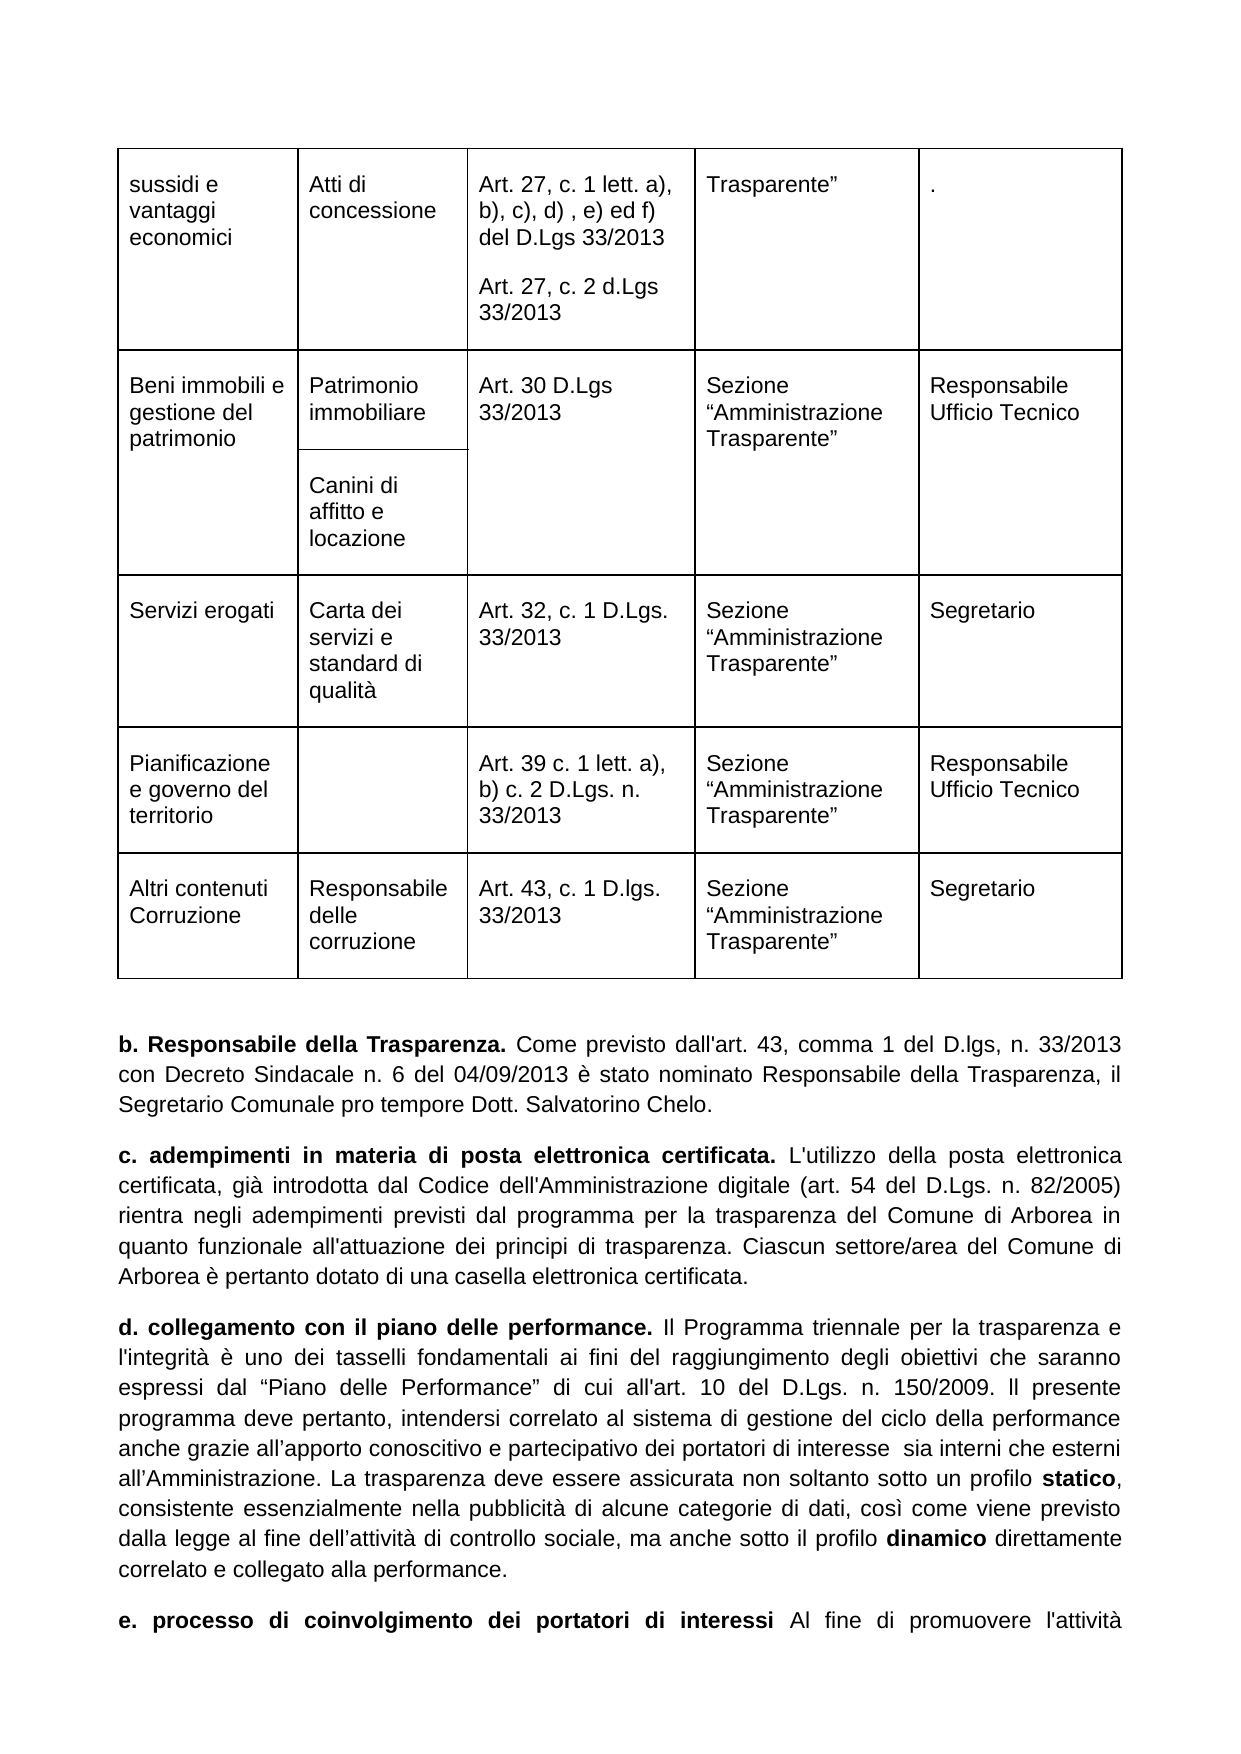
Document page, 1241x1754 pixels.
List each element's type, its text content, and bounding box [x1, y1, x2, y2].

table_cell Sezione “Amministrazione Trasparente” [696, 728, 918, 852]
table_cell Altri contenuti Corruzione [119, 854, 297, 978]
table_cell Beni immobili e gestione del patrimonio [119, 351, 297, 574]
table_cell [299, 728, 467, 852]
text c. adempimenti in materia di posta elettronica certificata. L'utilizzo della posta elettronica certificata, già introdotta dal Codice dell'Amministrazione digitale (art. 54 del D.Lgs. n. 82/2005) rientra negli adempimenti previsti dal programma per la trasparenza del Comune di Arborea in quanto funzionale all'attuazione dei principi di trasparenza. Ciascun settore/area del Comune di Arborea è pertanto dotato di una casella elettronica certificata. [118, 1142, 1122, 1289]
table_cell Sezione “Amministrazione Trasparente” [696, 576, 918, 726]
table_cell Segretario [920, 854, 1121, 978]
table_cell Segretario [920, 576, 1121, 726]
table_cell Canini di affitto e locazione [299, 450, 467, 574]
table_cell Patrimonio immobiliare [299, 351, 467, 448]
table_cell Carta dei servizi e standard di qualità [299, 576, 467, 726]
text d. collegamento con il piano delle performance. Il Programma triennale per la trasparenza e l'integrità è uno dei tasselli fondamentali ai fini del raggiungimento degli obiettivi che saranno espressi dal “Piano delle Performance” di cui all'art. 10 del D.Lgs. n. 150/2009. ll presente programma deve pertanto, intendersi correlato al sistema di gestione del ciclo della performance anche grazie all’apporto conoscitivo e partecipativo dei portatori di interesse sia interni che esterni all’Amministrazione. La trasparenza deve essere assicurata non soltanto sotto un profilo statico, consistente essenzialmente nella pubblicità di alcune categorie di dati, così come viene previsto dalla legge al fine dell’attività di controllo sociale, ma anche sotto il profilo dinamico direttamente correlato e collegato alla performance. [118, 1314, 1122, 1582]
table_cell Art. 39 c. 1 lett. a), b) c. 2 D.Lgs. n. 33/2013 [468, 728, 694, 852]
table_cell Atti di concessione [299, 149, 467, 349]
table_cell Responsabile Ufficio Tecnico [920, 728, 1121, 852]
table_cell sussidi e vantaggi economici [119, 149, 297, 349]
table_cell Servizi erogati [119, 576, 297, 726]
table_cell Sezione “Amministrazione Trasparente” [696, 351, 918, 574]
text e. processo di coinvolgimento dei portatori di interessi Al fine di promuovere l'attività [118, 1607, 1122, 1633]
text b. Responsabile della Trasparenza. Come previsto dall'art. 43, comma 1 del D.lgs, n. 33/2013 con Decreto Sindacale n. 6 del 04/09/2013 è stato nominato Responsabile della Trasparenza, il Segretario Comunale pro tempore Dott. Salvatorino Chelo. [118, 1031, 1122, 1117]
table_cell Responsabile Ufficio Tecnico [920, 351, 1121, 574]
table_cell Pianificazione e governo del territorio [119, 728, 297, 852]
table_cell Art. 30 D.Lgs 33/2013 [468, 351, 694, 574]
table_cell Art. 32, c. 1 D.Lgs. 33/2013 [468, 576, 694, 726]
table_cell . [920, 149, 1121, 349]
table_cell Art. 43, c. 1 D.lgs. 33/2013 [468, 854, 694, 978]
table_cell Art. 27, c. 1 lett. a), b), c), d) , e) ed f) del D.Lgs 33/2013 Art. 27, c. 2 d.Lgs 33/2013 [468, 149, 694, 349]
table_cell Trasparente” [696, 149, 918, 349]
table_cell Sezione “Amministrazione Trasparente” [696, 854, 918, 978]
table_cell Responsabile delle corruzione [299, 854, 467, 978]
